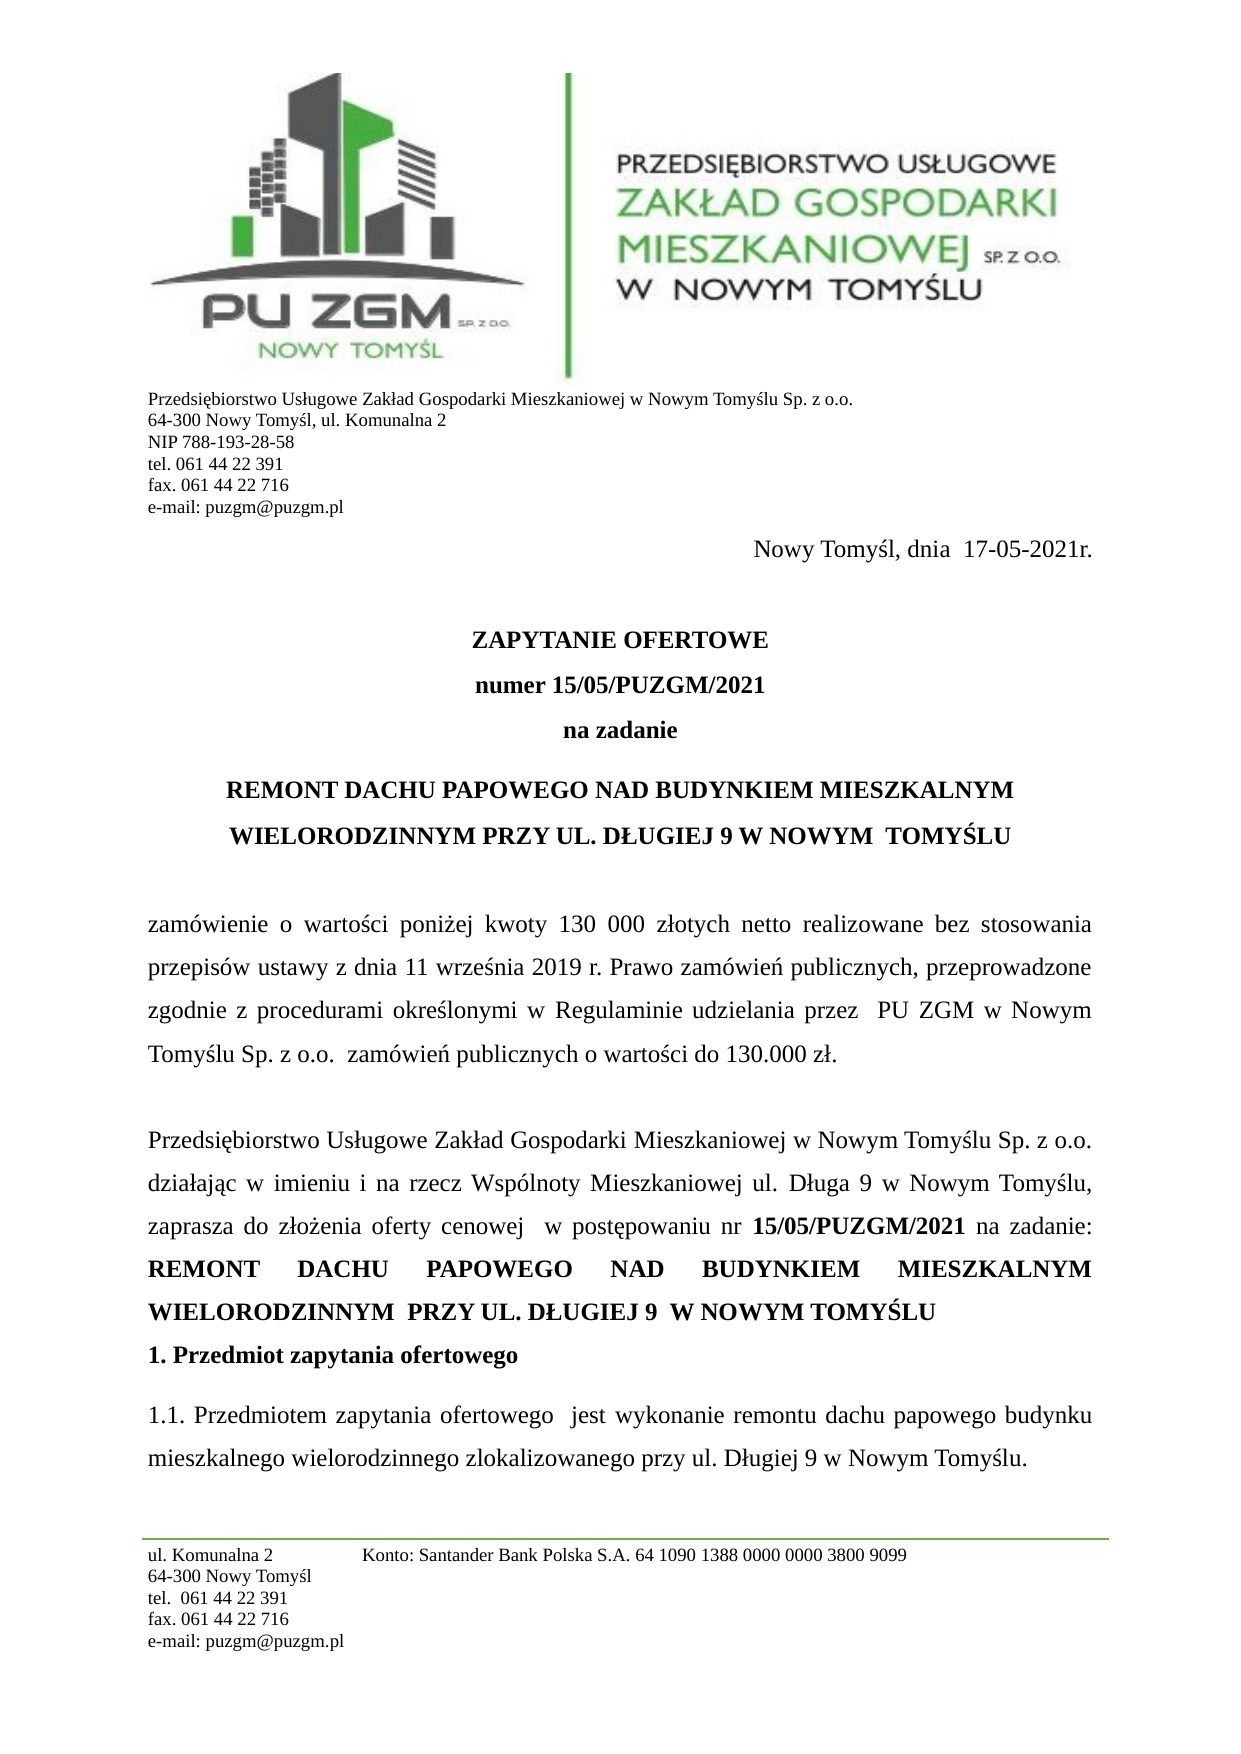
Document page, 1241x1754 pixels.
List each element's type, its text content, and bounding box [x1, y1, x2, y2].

text REMONT DACHU PAPOWEGO NAD BUDYNKIEM MIESZKALNYM [148, 775, 1093, 804]
text numer 15/05/PUZGM/2021 [148, 670, 1093, 699]
text zamówienie o wartości poniżej kwoty 130 000 złotych netto realizowane bez stosowania przepisów ustawy z dnia 11 września 2019 r. Prawo zamówień publicznych, przeprowadzone zgodnie z procedurami określonymi w Regulaminie udzielania przez PU ZGM w Nowym Tomyślu Sp. z o.o. zamówień publicznych o wartości do 130.000 zł. [148, 909, 1093, 1067]
text na zadanie [148, 716, 1093, 744]
text Przedsiębiorstwo Usługowe Zakład Gospodarki Mieszkaniowej w Nowym Tomyślu Sp. z o.o. 64-300 Nowy Tomyśl, ul. Komunalna 2 NIP 788-193-28-58 tel. 061 44 22 391 fax. 061 44 22 716 e-mail: puzgm@puzgm.pl [148, 388, 1093, 517]
text WIELORODZINNYM PRZY UL. DŁUGIEJ 9 W NOWYM TOMYŚLU [148, 821, 1093, 849]
text 1.1. Przedmiotem zapytania ofertowego jest wykonanie remontu dachu papowego budynku mieszkalnego wielorodzinnego zlokalizowanego przy ul. Długiej 9 w Nowym Tomyślu. [148, 1400, 1093, 1472]
text 1. Przedmiot zapytania ofertowego [148, 1341, 1093, 1369]
text Nowy Tomyśl, dnia 17-05-2021r. [148, 534, 1093, 563]
picture [147, 73, 1093, 388]
text ZAPYTANIE OFERTOWE [148, 625, 1093, 653]
list Przedsiębiorstwo Usługowe Zakład Gospodarki Mieszkaniowej w Nowym Tomyślu Sp. z o.o. działając w imieniu i na rzecz Wspólnoty Mieszkaniowej ul. Długa 9 w Nowym Tomyślu, zaprasza do złożenia oferty cenowej w postępowaniu nr 15/05/PUZGM/2021 na zadanie: REMONT DACHU PAPOWEGO NAD BUDYNKIEM MIESZKALNYM WIELORODZINNYM PRZY UL. DŁUGIEJ 9 W NOWYM TOMYŚLU [148, 1125, 1093, 1326]
